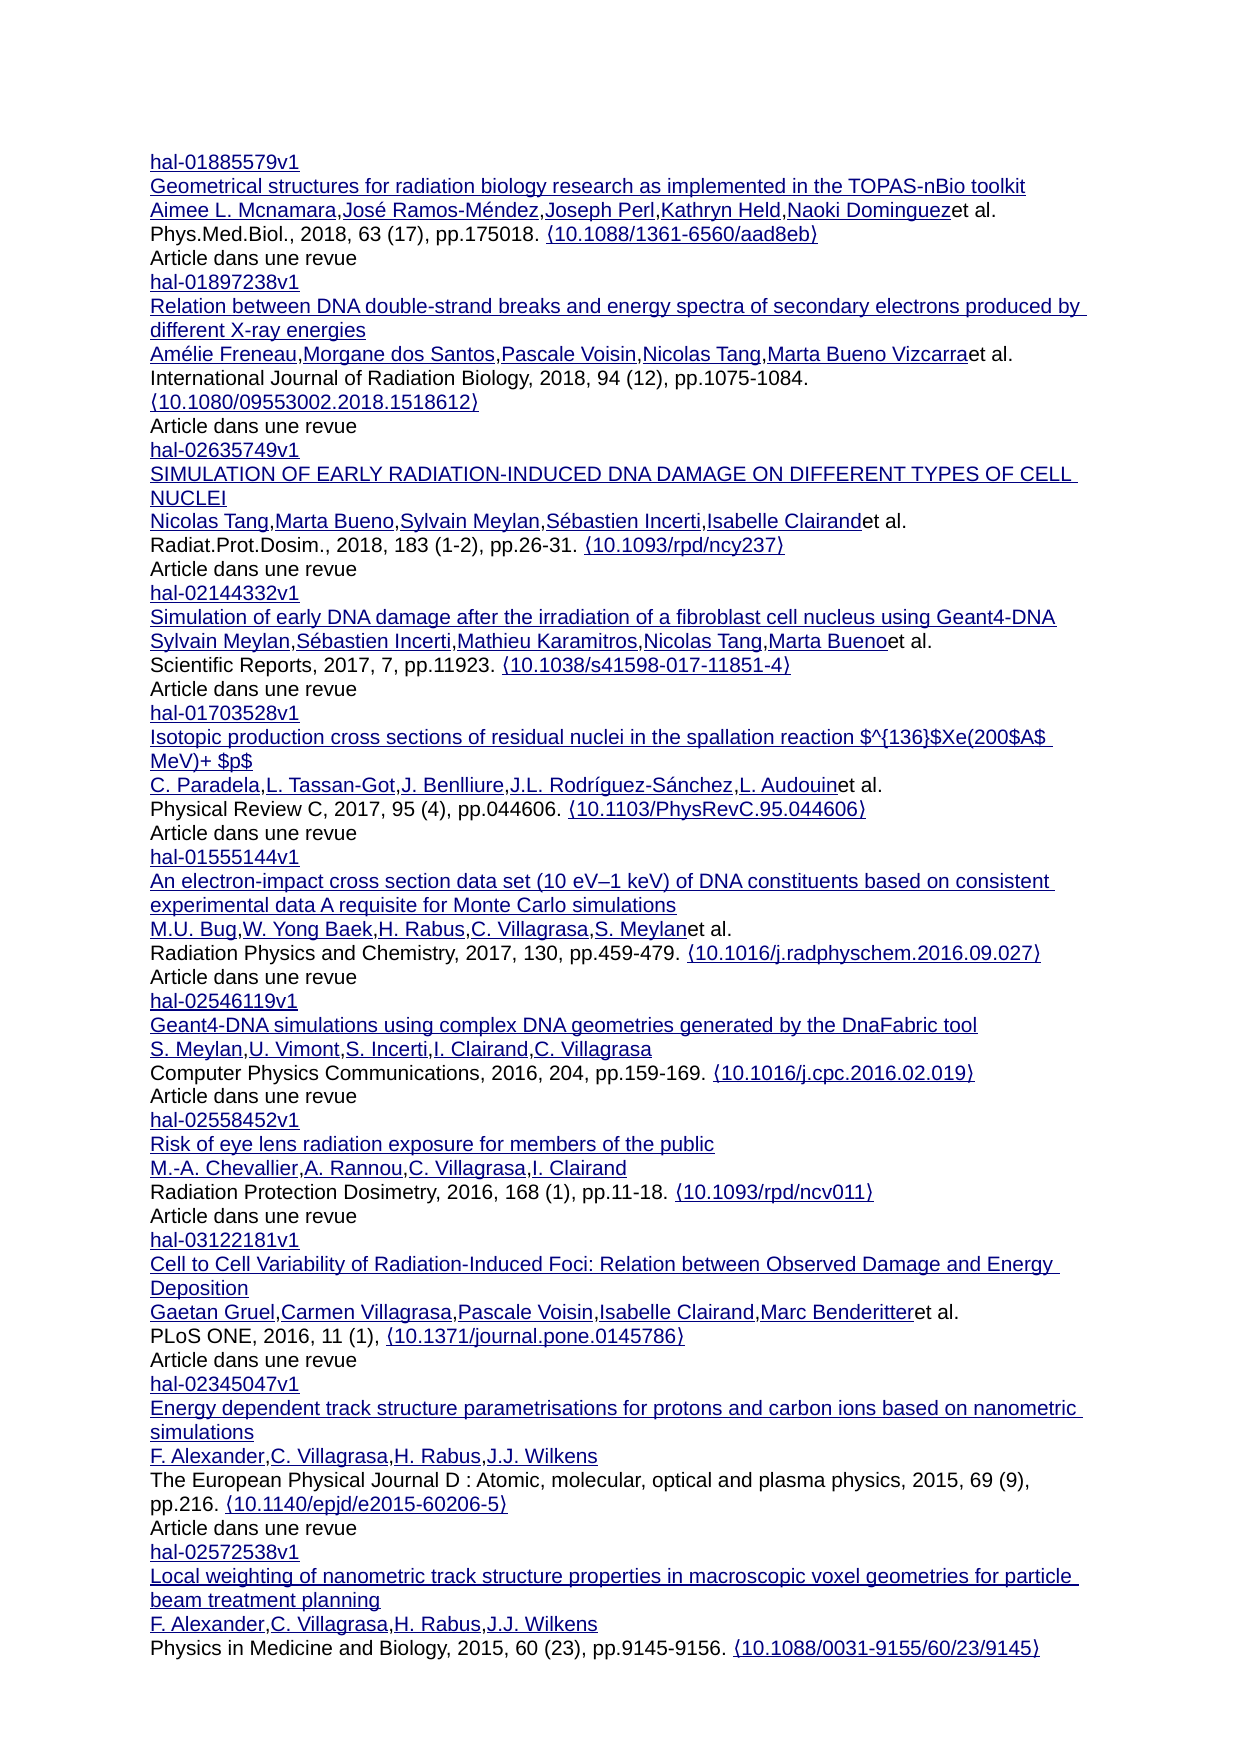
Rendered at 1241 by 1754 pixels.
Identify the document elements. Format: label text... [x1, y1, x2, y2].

table_cell An electron-impact cross section data set (10 eV–1 keV) of DNA constituents based on consistent experimental data A requisite for Monte Carlo simulations M.U. Bug,W. Yong Baek,H. Rabus,C. Villagrasa,S. Meylanet al. Radiation Physics and Chemistry, 2017, 130, pp.459-479. ⟨10.1016/j.radphyschem.2016.09.027⟩ Article dans une revue hal-02546119v1 [150, 869, 1090, 1012]
table_cell SIMULATION OF EARLY RADIATION-INDUCED DNA DAMAGE ON DIFFERENT TYPES OF CELL NUCLEI Nicolas Tang,Marta Bueno,Sylvain Meylan,Sébastien Incerti,Isabelle Clairandet al. Radiat.Prot.Dosim., 2018, 183 (1-2), pp.26-31. ⟨10.1093/rpd/ncy237⟩ Article dans une revue hal-02144332v1 [150, 461, 1090, 605]
table_cell Geometrical structures for radiation biology research as implemented in the TOPAS-nBio toolkit Aimee L. Mcnamara,José Ramos-Méndez,Joseph Perl,Kathryn Held,Naoki Dominguezet al. Phys.Med.Biol., 2018, 63 (17), pp.175018. ⟨10.1088/1361-6560/aad8eb⟩ Article dans une revue hal-01897238v1 [150, 174, 1090, 294]
table_cell Geant4-DNA simulations using complex DNA geometries generated by the DnaFabric tool S. Meylan,U. Vimont,S. Incerti,I. Clairand,C. Villagrasa Computer Physics Communications, 2016, 204, pp.159-169. ⟨10.1016/j.cpc.2016.02.019⟩ Article dans une revue hal-02558452v1 [150, 1013, 1090, 1132]
table_cell Isotopic production cross sections of residual nuclei in the spallation reaction $^{136}$Xe(200$A$ MeV)+ $p$ C. Paradela,L. Tassan-Got,J. Benlliure,J.L. Rodríguez-Sánchez,L. Audouinet al. Physical Review C, 2017, 95 (4), pp.044606. ⟨10.1103/PhysRevC.95.044606⟩ Article dans une revue hal-01555144v1 [150, 725, 1090, 869]
table_cell Risk of eye lens radiation exposure for members of the public M.-A. Chevallier,A. Rannou,C. Villagrasa,I. Clairand Radiation Protection Dosimetry, 2016, 168 (1), pp.11-18. ⟨10.1093/rpd/ncv011⟩ Article dans une revue hal-03122181v1 [150, 1132, 1090, 1252]
table_cell Energy dependent track structure parametrisations for protons and carbon ions based on nanometric simulations F. Alexander,C. Villagrasa,H. Rabus,J.J. Wilkens The European Physical Journal D : Atomic, molecular, optical and plasma physics, 2015, 69 (9), pp.216. ⟨10.1140/epjd/e2015-60206-5⟩ Article dans une revue hal-02572538v1 [150, 1396, 1090, 1563]
table_cell hal-01885579v1 [150, 150, 1090, 174]
table_cell Local weighting of nanometric track structure properties in macroscopic voxel geometries for particle beam treatment planning F. Alexander,C. Villagrasa,H. Rabus,J.J. Wilkens Physics in Medicine and Biology, 2015, 60 (23), pp.9145-9156. ⟨10.1088/0031-9155/60/23/9145⟩ [150, 1564, 1090, 1659]
table_cell Cell to Cell Variability of Radiation-Induced Foci: Relation between Observed Damage and Energy Deposition Gaetan Gruel,Carmen Villagrasa,Pascale Voisin,Isabelle Clairand,Marc Benderitteret al. PLoS ONE, 2016, 11 (1), ⟨10.1371/journal.pone.0145786⟩ Article dans une revue hal-02345047v1 [150, 1252, 1090, 1396]
table_cell Simulation of early DNA damage after the irradiation of a fibroblast cell nucleus using Geant4-DNA Sylvain Meylan,Sébastien Incerti,Mathieu Karamitros,Nicolas Tang,Marta Buenoet al. Scientific Reports, 2017, 7, pp.11923. ⟨10.1038/s41598-017-11851-4⟩ Article dans une revue hal-01703528v1 [150, 605, 1090, 725]
table_cell Relation between DNA double-strand breaks and energy spectra of secondary electrons produced by different X-ray energies Amélie Freneau,Morgane dos Santos,Pascale Voisin,Nicolas Tang,Marta Bueno Vizcarraet al. International Journal of Radiation Biology, 2018, 94 (12), pp.1075-1084. ⟨10.1080/09553002.2018.1518612⟩ Article dans une revue hal-02635749v1 [150, 294, 1090, 461]
